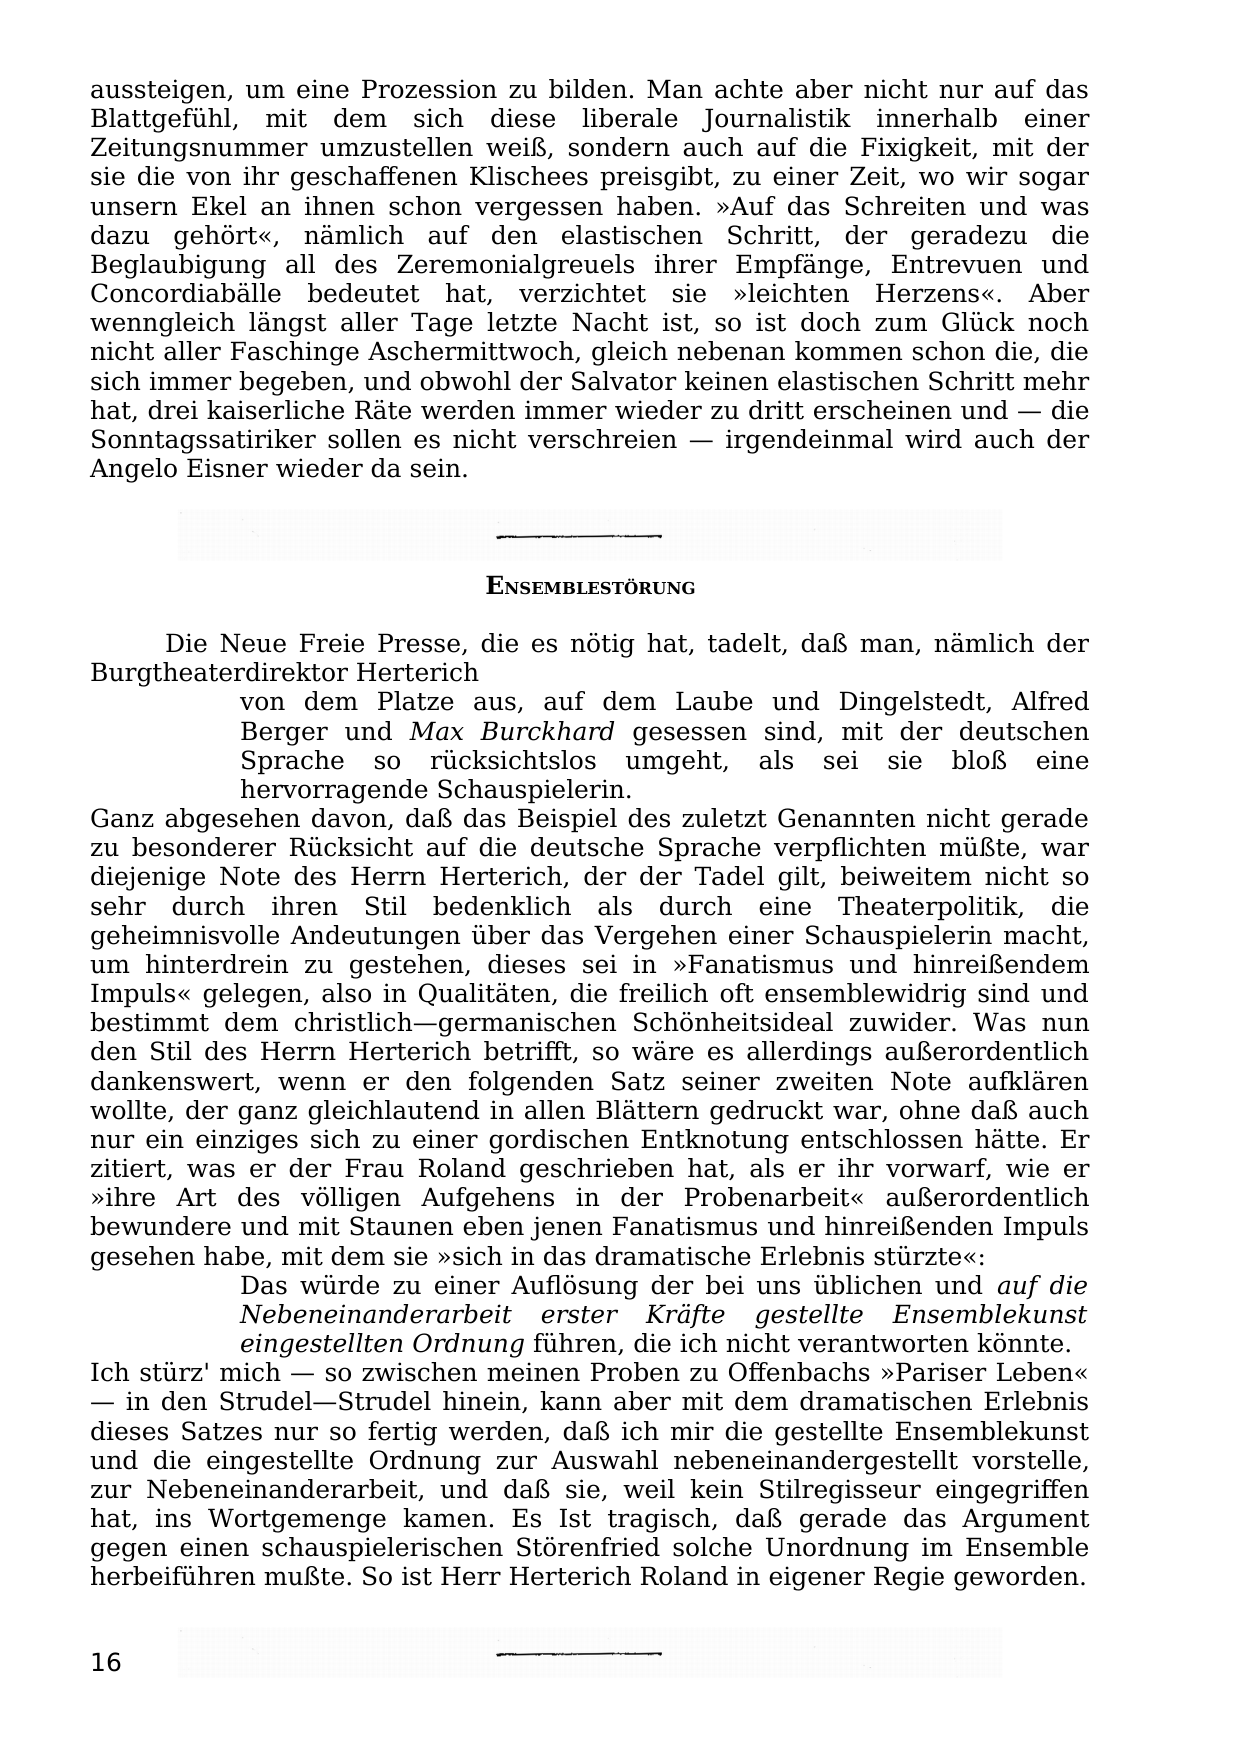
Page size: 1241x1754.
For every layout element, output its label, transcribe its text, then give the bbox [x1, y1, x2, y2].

text Das würde zu einer Auflösung der bei uns üblichen und auf die Nebeneinanderarbeit erster Kräfte gestellte Ensemblekunst eingestellten Ordnung führen, die ich nicht verantworten könnte. [240, 1271, 1091, 1358]
text Ich stürz' mich — so zwischen meinen Proben zu Offenbachs »Pariser Leben« — in den Strudel—Strudel hinein, kann aber mit dem dramatischen Erlebnis dieses Satzes nur so fertig werden, daß ich mir die gestellte Ensemblekunst und die eingestellte Ordnung zur Auswahl nebeneinandergestellt vorstelle, zur Nebeneinanderarbeit, und daß sie, weil kein Stilregisseur eingegriffen hat, ins Wortgemenge kamen. Es Ist tragisch, daß gerade das Argument gegen einen schauspielerischen Störenfried solche Unordnung im Ensemble herbeiführen mußte. So ist Herr Herterich Roland in eigener Regie geworden. [90, 1358, 1091, 1592]
text aussteigen, um eine Prozession zu bilden. Man achte aber nicht nur auf das Blattgefühl, mit dem sich diese liberale Journalistik innerhalb einer Zeitungsnummer umzustellen weiß, sondern auch auf die Fixigkeit, mit der sie die von ihr geschaffenen Klischees preisgibt, zu einer Zeit, wo wir sogar unsern Ekel an ihnen schon vergessen haben. »Auf das Schreiten und was dazu gehört«, nämlich auf den elastischen Schritt, der geradezu die Beglaubigung all des Zeremonialgreuels ihrer Empfänge, Entrevuen und Concordiabälle bedeutet hat, verzichtet sie »leichten Herzens«. Aber wenngleich längst aller Tage letzte Nacht ist, so ist doch zum Glück noch nicht aller Faschinge Aschermittwoch, gleich nebenan kommen schon die, die sich immer begeben, und obwohl der Salvator keinen elastischen Schritt mehr hat, drei kaiserliche Räte werden immer wieder zu dritt erscheinen und — die Sonntagssatiriker sollen es nicht verschreien — irgendeinmal wird auch der Angelo Eisner wieder da sein. [90, 75, 1091, 483]
text von dem Platze aus, auf dem Laube und Dingelstedt, Alfred Berger und Max Burckhard gesessen sind, mit der deutschen Sprache so rücksichtslos umgeht, als sei sie bloß eine hervorragende Schauspielerin. [240, 687, 1091, 804]
text Ganz abgesehen davon, daß das Beispiel des zuletzt Genannten nicht gerade zu besonderer Rücksicht auf die deutsche Sprache verpflichten müßte, war diejenige Note des Herrn Herterich, der der Tadel gilt, beiweitem nicht so sehr durch ihren Stil bedenklich als durch eine Theaterpolitik, die geheimnisvolle Andeutungen über das Vergehen einer Schauspielerin macht, um hinterdrein zu gestehen, dieses sei in »Fanatismus und hinreißendem Impuls« gelegen, also in Qualitäten, die freilich oft ensemblewidrig sind und bestimmt dem christlich—germanischen Schönheitsideal zuwider. Was nun den Stil des Herrn Herterich betrifft, so wäre es allerdings außerordentlich dankenswert, wenn er den folgenden Satz seiner zweiten Note aufklären wollte, der ganz gleichlautend in allen Blättern gedruckt war, ohne daß auch nur ein einziges sich zu einer gordischen Entknotung entschlossen hätte. Er zitiert, was er der Frau Roland geschrieben hat, als er ihr vorwarf, wie er »ihre Art des völligen Aufgehens in der Probenarbeit« außerordentlich bewundere und mit Staunen eben jenen Fanatismus und hinreißenden Impuls gesehen habe, mit dem sie »sich in das dramatische Erlebnis stürzte«: [90, 804, 1091, 1271]
text Ensemblestörung [90, 509, 1091, 600]
text Die Neue Freie Presse, die es nötig hat, tadelt, daß man, nämlich der Burgtheaterdirektor Herterich [90, 629, 1091, 687]
picture [177, 1627, 1003, 1678]
picture [177, 509, 1003, 561]
